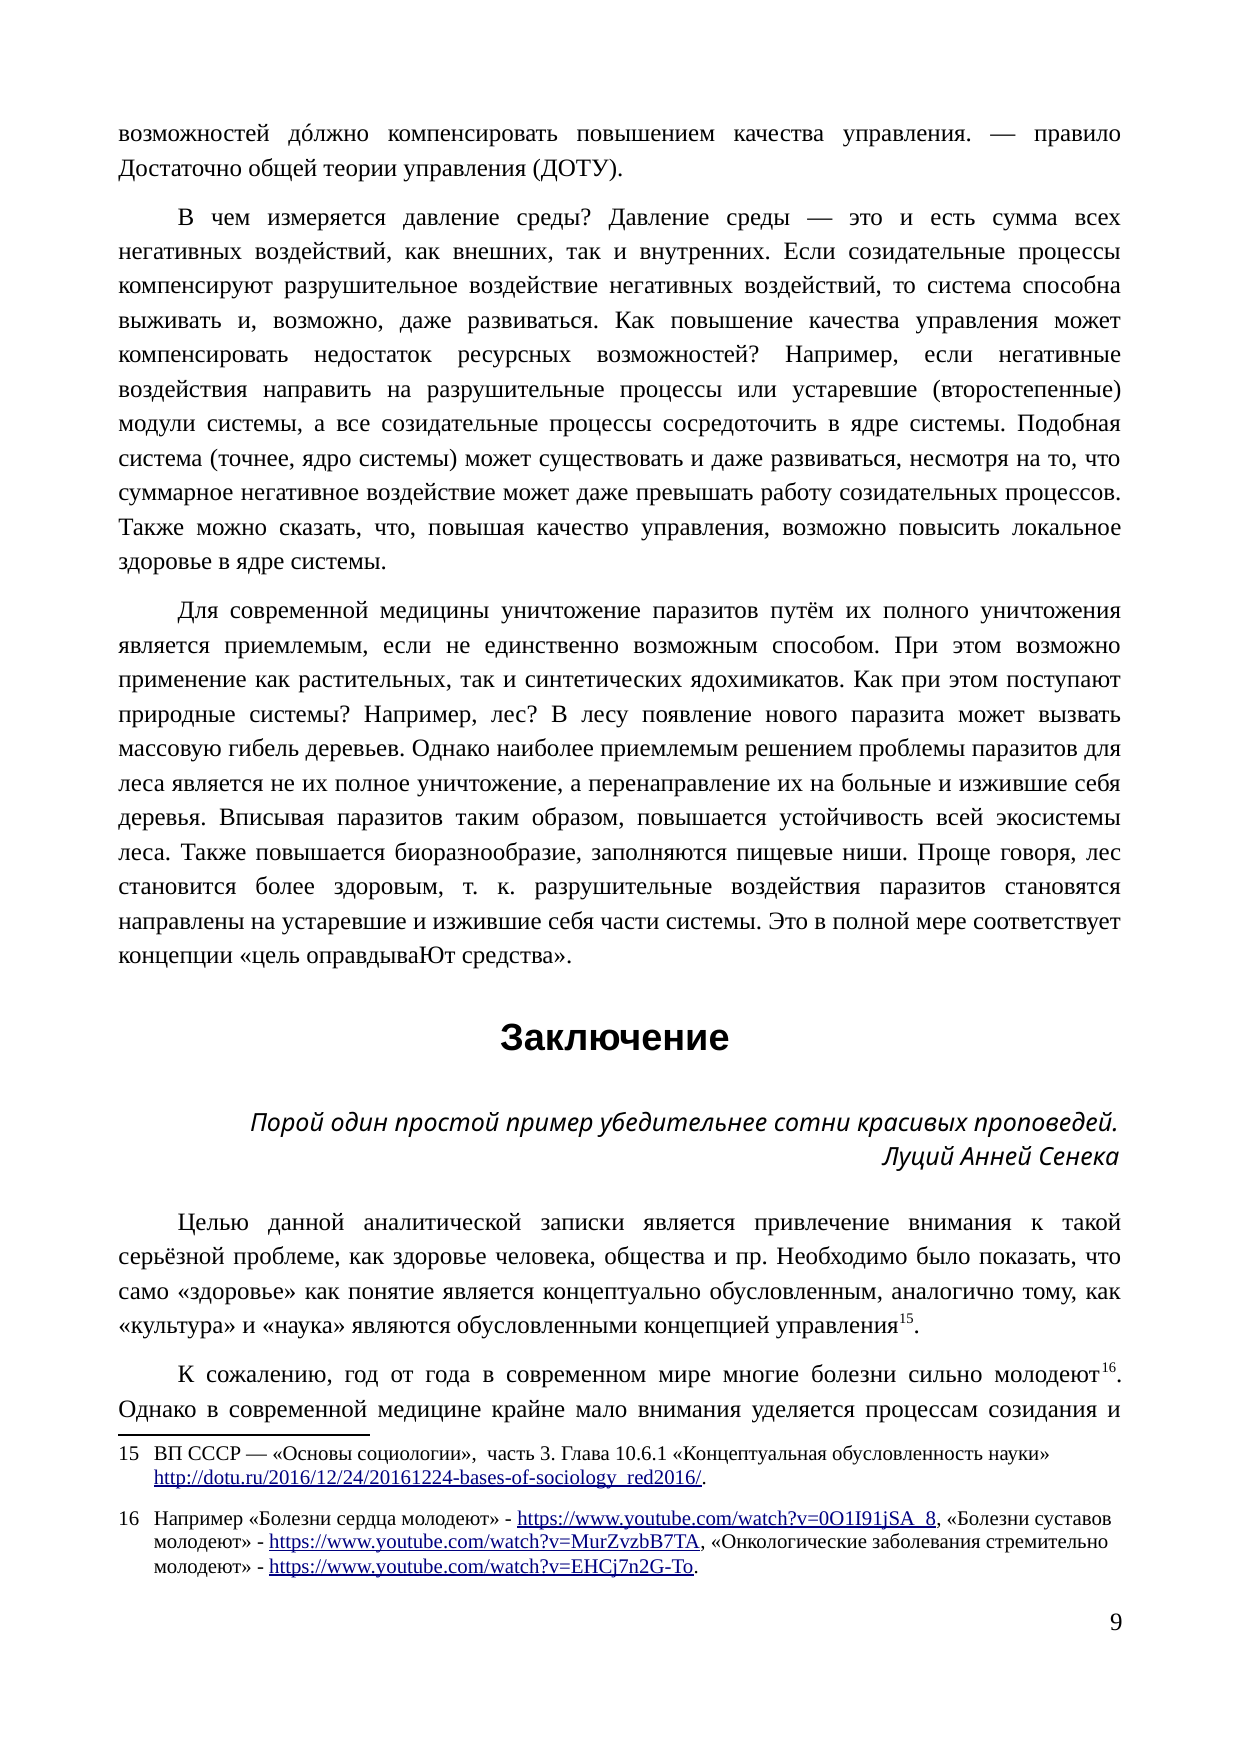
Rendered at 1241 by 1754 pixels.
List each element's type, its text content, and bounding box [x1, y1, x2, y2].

text возможностей дóлжно компенсировать повышением качества управления. — правило Достаточно общей теории управления (ДОТУ). [118, 118, 1122, 181]
text ВП СССР — «Основы социологии», часть 3. Глава 10.6.1 «Концептуальная обусловленность науки» http://dotu.ru/2016/12/24/20161224-bases-of-sociology_red2016/. [118, 1441, 1122, 1489]
text Целью данной аналитической записки является привлечение внимания к такой серьёзной проблеме, как здоровье человека, общества и пр. Необходимо было показать, что само «здоровье» как понятие является концептуально обусловленным, аналогично тому, как «культура» и «наука» являются обусловленными концепцией управления. [118, 1207, 1122, 1339]
text Луций Анней Сенека [118, 1139, 1122, 1173]
text Для современной медицины уничтожение паразитов путём их полного уничтожения является приемлемым, если не единственно возможным способом. При этом возможно применение как растительных, так и синтетических ядохимикатов. Как при этом поступают природные системы? Например, лес? В лесу появление нового паразита может вызвать массовую гибель деревьев. Однако наиболее приемлемым решением проблемы паразитов для леса является не их полное уничтожение, а перенаправление их на больные и изжившие себя деревья. Вписывая паразитов таким образом, повышается устойчивость всей экосистемы леса. Также повышается биоразнообразие, заполняются пищевые ниши. Проще говоря, лес становится более здоровым, т. к. разрушительные воздействия паразитов становятся направлены на устаревшие и изжившие себя части системы. Это в полной мере соответствует концепции «цель оправдываЮт средства». [118, 596, 1122, 969]
text Порой один простой пример убедительнее сотни красивых проповедей. [118, 1104, 1122, 1139]
text В чем измеряется давление среды? Давление среды — это и есть сумма всех негативных воздействий, как внешних, так и внутренних. Если созидательные процессы компенсируют разрушительное воздействие негативных воздействий, то система способна выживать и, возможно, даже развиваться. Как повышение качества управления может компенсировать недостаток ресурсных возможностей? Например, если негативные воздействия направить на разрушительные процессы или устаревшие (второстепенные) модули системы, а все созидательные процессы сосредоточить в ядре системы. Подобная система (точнее, ядро системы) может существовать и даже развиваться, несмотря на то, что суммарное негативное воздействие может даже превышать работу созидательных процессов. Также можно сказать, что, повышая качество управления, возможно повысить локальное здоровье в ядре системы. [118, 202, 1122, 575]
subtitle Заключение [118, 1014, 1122, 1058]
text Например «Болезни сердца молодеют» - https://www.youtube.com/watch?v=0O1I91jSA_8, «Болезни суставов молодеют» - https://www.youtube.com/watch?v=MurZvzbB7TA, «Онкологические заболевания стремительно молодеют» - https://www.youtube.com/watch?v=EHCj7n2G-To. [118, 1505, 1122, 1578]
text К сожалению, год от года в современном мире многие болезни сильно молодеют. Однако в современной медицине крайне мало внимания уделяется процессам созидания и [118, 1359, 1122, 1422]
